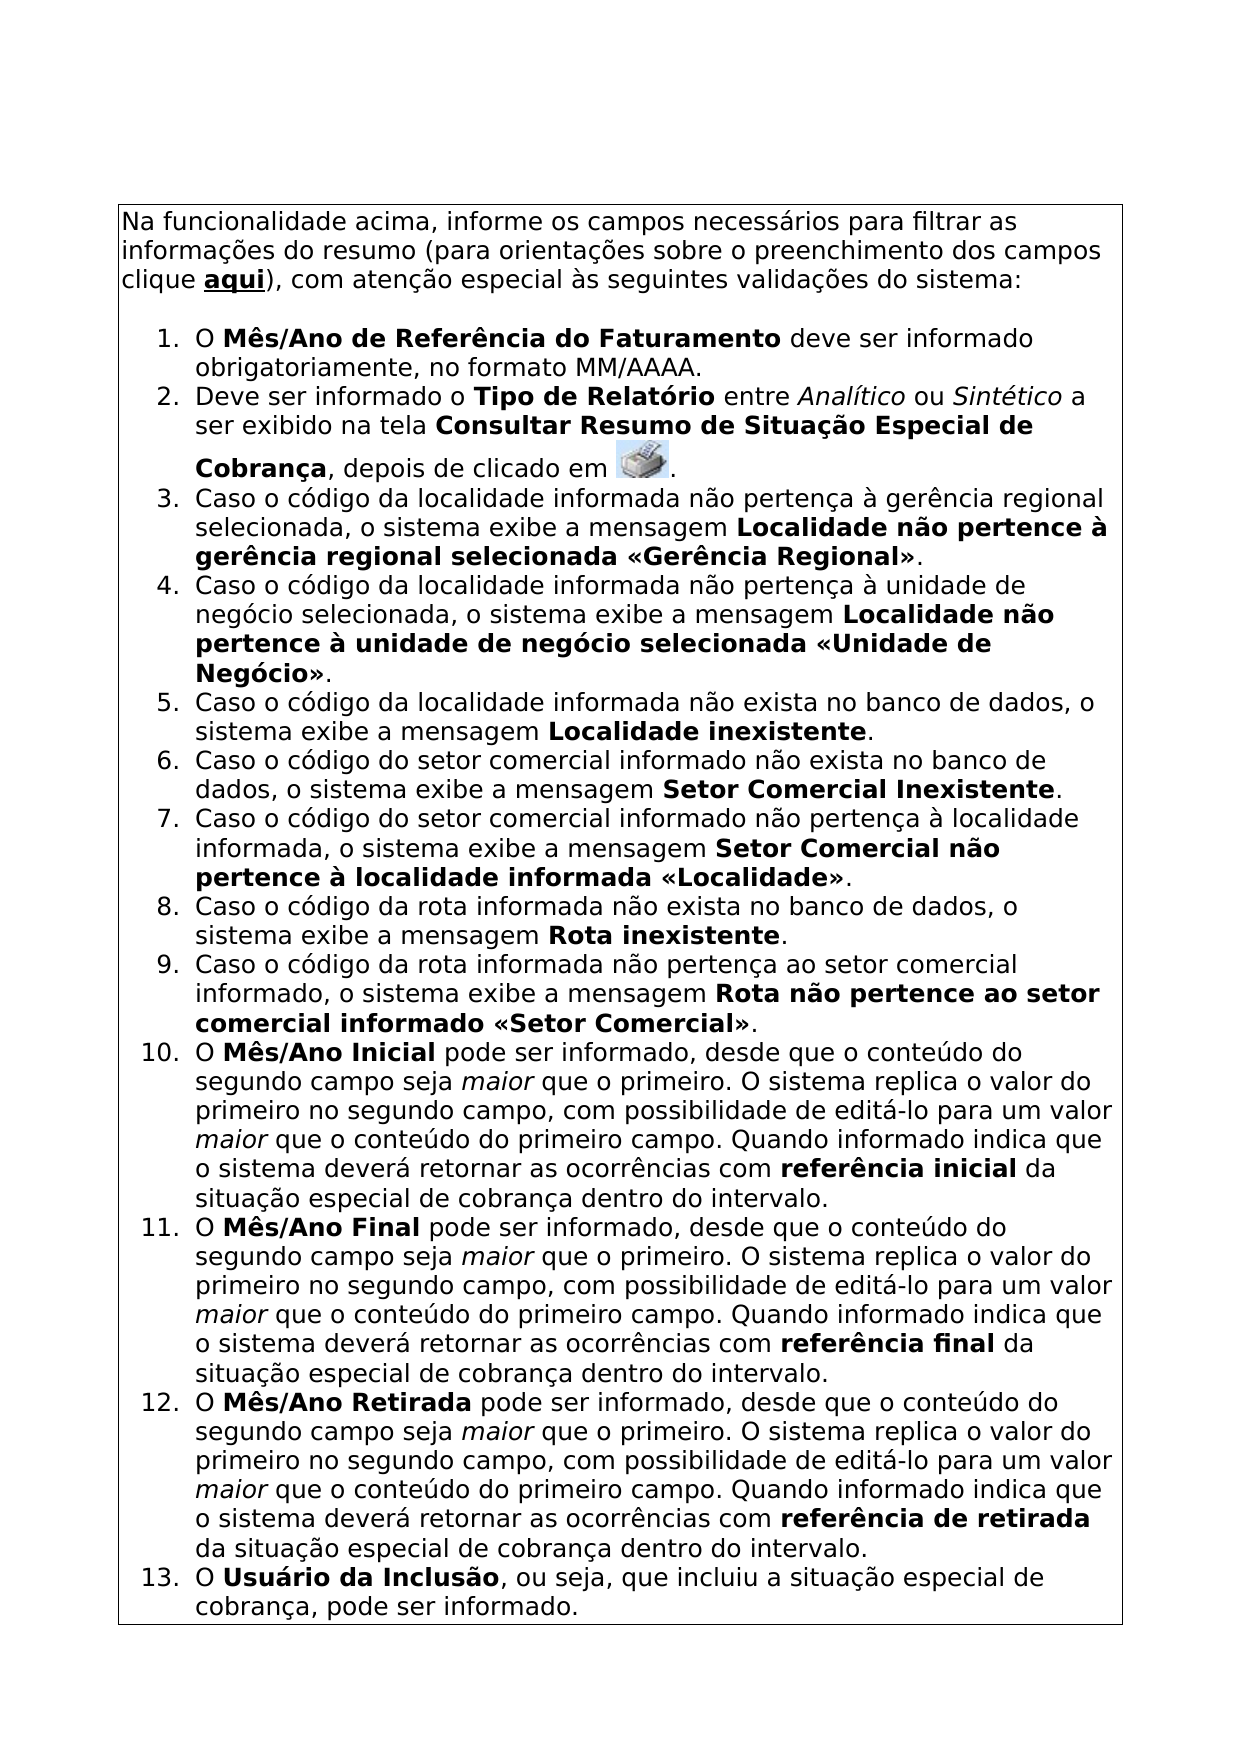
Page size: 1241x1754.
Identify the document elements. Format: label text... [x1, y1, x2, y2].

picture [616, 440, 669, 478]
table_header Na funcionalidade acima, informe os campos necessários para filtrar as informações do resumo (para orientações sobre o preenchimento dos campos clique aqui), com atenção especial às seguintes validações do sistema: O Mês/Ano de Referência do Faturamento deve ser informado obrigatoriamente, no formato MM/AAAA. Deve ser informado o Tipo de Relatório entre Analítico ou Sintético a ser exibido na tela Consultar Resumo de Situação Especial de Cobrança, depois de clicado em . Caso o código da localidade informada não pertença à gerência regional selecionada, o sistema exibe a mensagem Localidade não pertence à gerência regional selecionada «Gerência Regional». Caso o código da localidade informada não pertença à unidade de negócio selecionada, o sistema exibe a mensagem Localidade não pertence à unidade de negócio selecionada «Unidade de Negócio». Caso o código da localidade informada não exista no banco de dados, o sistema exibe a mensagem Localidade inexistente. Caso o código do setor comercial informado não exista no banco de dados, o sistema exibe a mensagem Setor Comercial Inexistente. Caso o código do setor comercial informado não pertença à localidade informada, o sistema exibe a mensagem Setor Comercial não pertence à localidade informada «Localidade». Caso o código da rota informada não exista no banco de dados, o sistema exibe a mensagem Rota inexistente. Caso o código da rota informada não pertença ao setor comercial informado, o sistema exibe a mensagem Rota não pertence ao setor comercial informado «Setor Comercial». O Mês/Ano Inicial pode ser informado, desde que o conteúdo do segundo campo seja maior que o primeiro. O sistema replica o valor do primeiro no segundo campo, com possibilidade de editá-lo para um valor maior que o conteúdo do primeiro campo. Quando informado indica que o sistema deverá retornar as ocorrências com referência inicial da situação especial de cobrança dentro do intervalo. O Mês/Ano Final pode ser informado, desde que o conteúdo do segundo campo seja maior que o primeiro. O sistema replica o valor do primeiro no segundo campo, com possibilidade de editá-lo para um valor maior que o conteúdo do primeiro campo. Quando informado indica que o sistema deverá retornar as ocorrências com referência final da situação especial de cobrança dentro do intervalo. O Mês/Ano Retirada pode ser informado, desde que o conteúdo do segundo campo seja maior que o primeiro. O sistema replica o valor do primeiro no segundo campo, com possibilidade de editá-lo para um valor maior que o conteúdo do primeiro campo. Quando informado indica que o sistema deverá retornar as ocorrências com referência de retirada da situação especial de cobrança dentro do intervalo. O Usuário da Inclusão, ou seja, que incluiu a situação especial de cobrança, pode ser informado. O Usuário da Retirada, ou seja, que retirou a situação especial de cobrança, pode ser informado. Caso não tenha sido selecionada nenhuma Situação, o sistema assume que todas estão selecionadas. Caso não tenha sido selecionado nenhum Motivo, o sistema assume que todos estão selecionados. Caso não existam dados do resumo das situações especiais de cobrança, o sistema exibe a mensagem Não existem dados no resumo das situações especiais de cobrança. Caso seja informado o atributo inicial e não seja informado o atributo final, o sistema exibe a mensagem Informe «Nome do Atributo» final. Caso seja informado o atributo final e não seja informado o atributo inicial, o sistema exibe a mensagem Informe «Nome do Atributo» inicial”. Caso o conteúdo do atributo final seja menor (inferior, anterior) ao conteúdo do atributo inicial, o sistema exibe a mensagem «Nome do atributo» Final é menor que o «Nome do atributo» Inicial. Feitas essas considerações, clique no botão . Feito isso, o sistema visualiza a tela de consulta abaixo: [119, 205, 1122, 1624]
